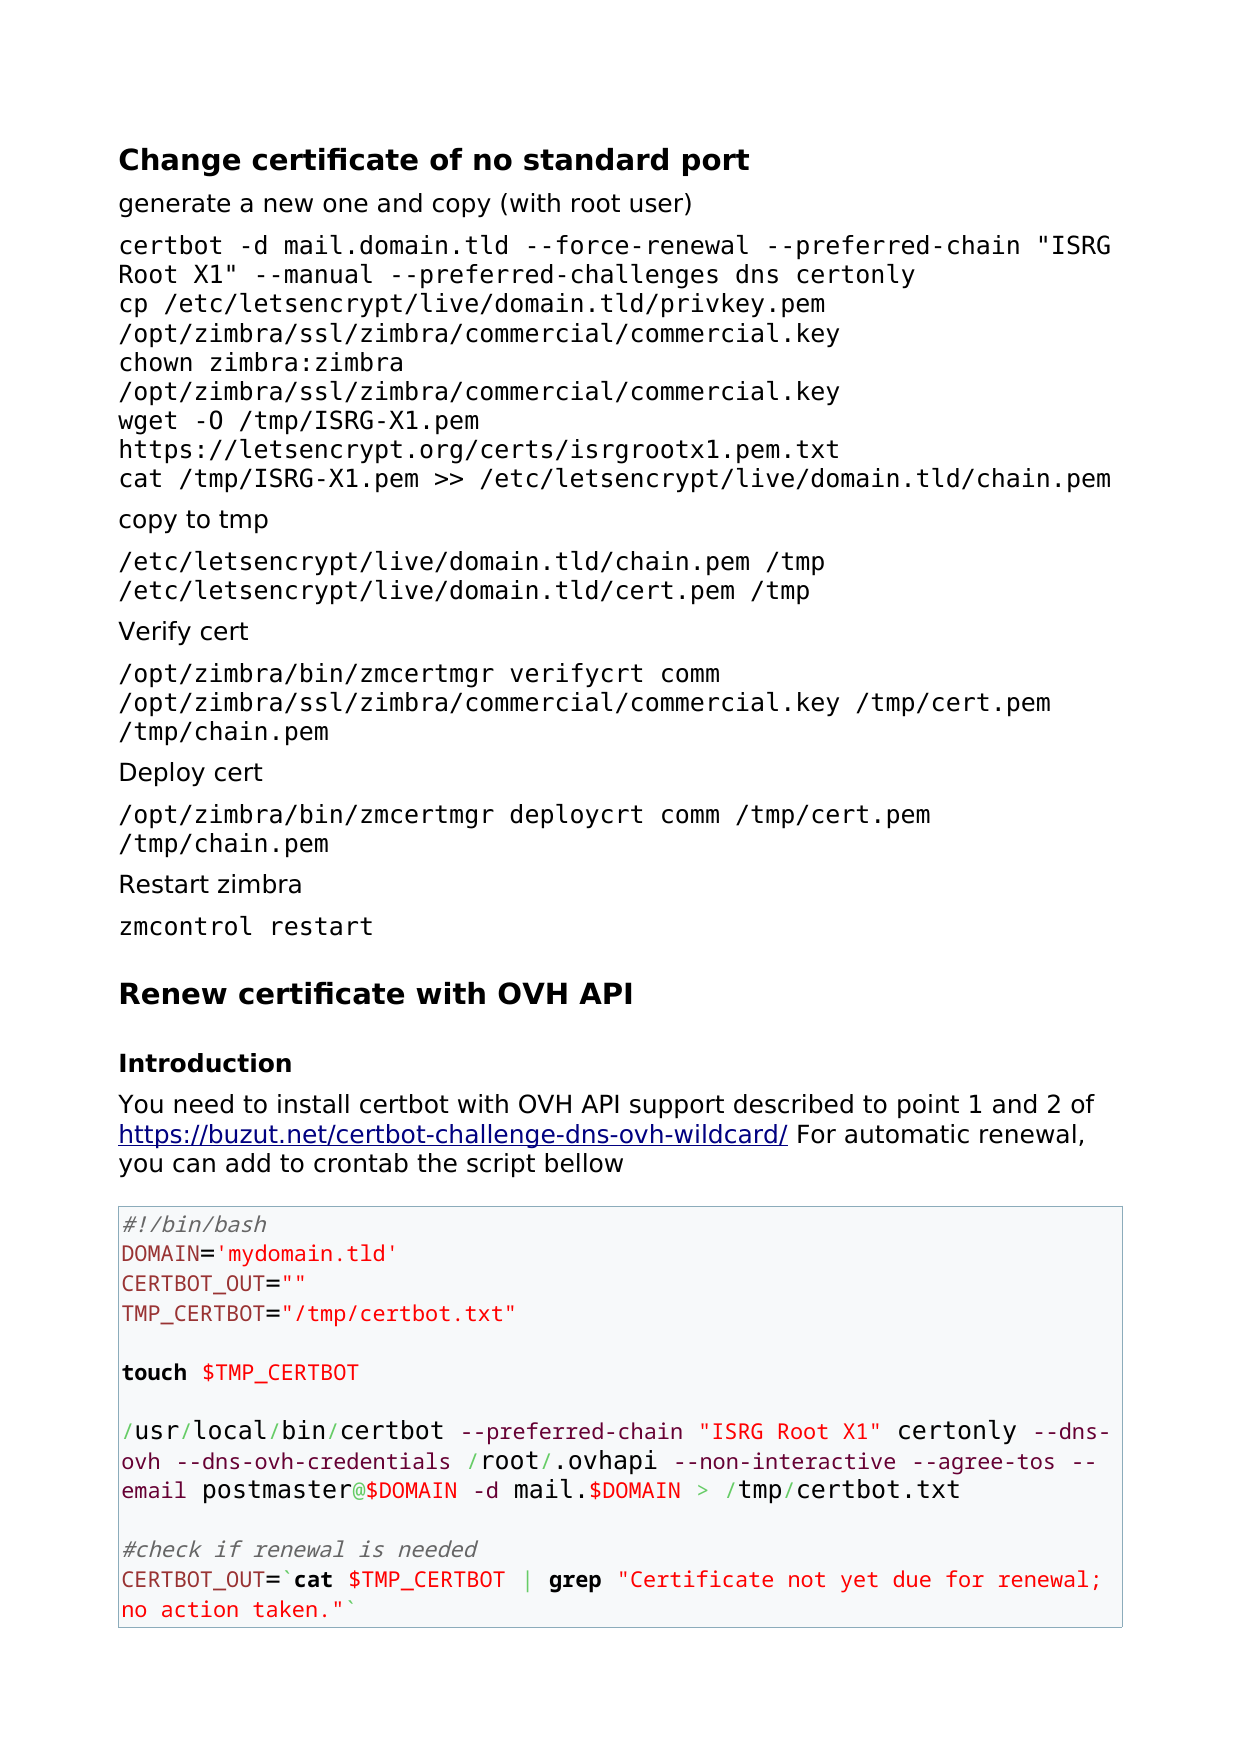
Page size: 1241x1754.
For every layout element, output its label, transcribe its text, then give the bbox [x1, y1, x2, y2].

text /opt/zimbra/bin/zmcertmgr verifycrt comm /opt/zimbra/ssl/zimbra/commercial/commercial.key /tmp/cert.pem /tmp/chain.pem [118, 659, 1122, 746]
text Restart zimbra [118, 870, 1122, 899]
subtitle Change certificate of no standard port [118, 143, 1122, 177]
text /etc/letsencrypt/live/domain.tld/chain.pem /tmp /etc/letsencrypt/live/domain.tld/cert.pem /tmp [118, 547, 1122, 606]
subtitle Renew certificate with OVH API [118, 978, 1122, 1012]
subtitle Introduction [118, 1049, 1122, 1078]
text /opt/zimbra/bin/zmcertmgr deploycrt comm /tmp/cert.pem /tmp/chain.pem [118, 800, 1122, 858]
table_header #!/bin/bash DOMAIN='mydomain.tld' CERTBOT_OUT="" TMP_CERTBOT="/tmp/certbot.txt" touch $TMP_CERTBOT /usr/local/bin/certbot --preferred-chain "ISRG Root X1" certonly --dns-ovh --dns-ovh-credentials /root/.ovhapi --non-interactive --agree-tos --email postmaster@$DOMAIN -d mail.$DOMAIN > /tmp/certbot.txt #check if renewal is needed CERTBOT_OUT=`cat $TMP_CERTBOT | grep "Certificate not yet due for renewal; no action taken."` [119, 1207, 1122, 1627]
text Deploy cert [118, 758, 1122, 787]
text copy to tmp [118, 506, 1122, 535]
text Verify cert [118, 617, 1122, 646]
text You need to install certbot with OVH API support described to point 1 and 2 of https://buzut.net/certbot-challenge-dns-ovh-wildcard/ For automatic renewal, you can add to crontab the script bellow [118, 1091, 1122, 1178]
text zmcontrol restart [118, 912, 1122, 941]
text certbot -d mail.domain.tld --force-renewal --preferred-chain "ISRG Root X1" --manual --preferred-challenges dns certonly cp /etc/letsencrypt/live/domain.tld/privkey.pem /opt/zimbra/ssl/zimbra/commercial/commercial.key chown zimbra:zimbra /opt/zimbra/ssl/zimbra/commercial/commercial.key wget -O /tmp/ISRG-X1.pem https://letsencrypt.org/certs/isrgrootx1.pem.txt cat /tmp/ISRG-X1.pem >> /etc/letsencrypt/live/domain.tld/chain.pem [118, 231, 1122, 494]
text generate a new one and copy (with root user) [118, 189, 1122, 219]
